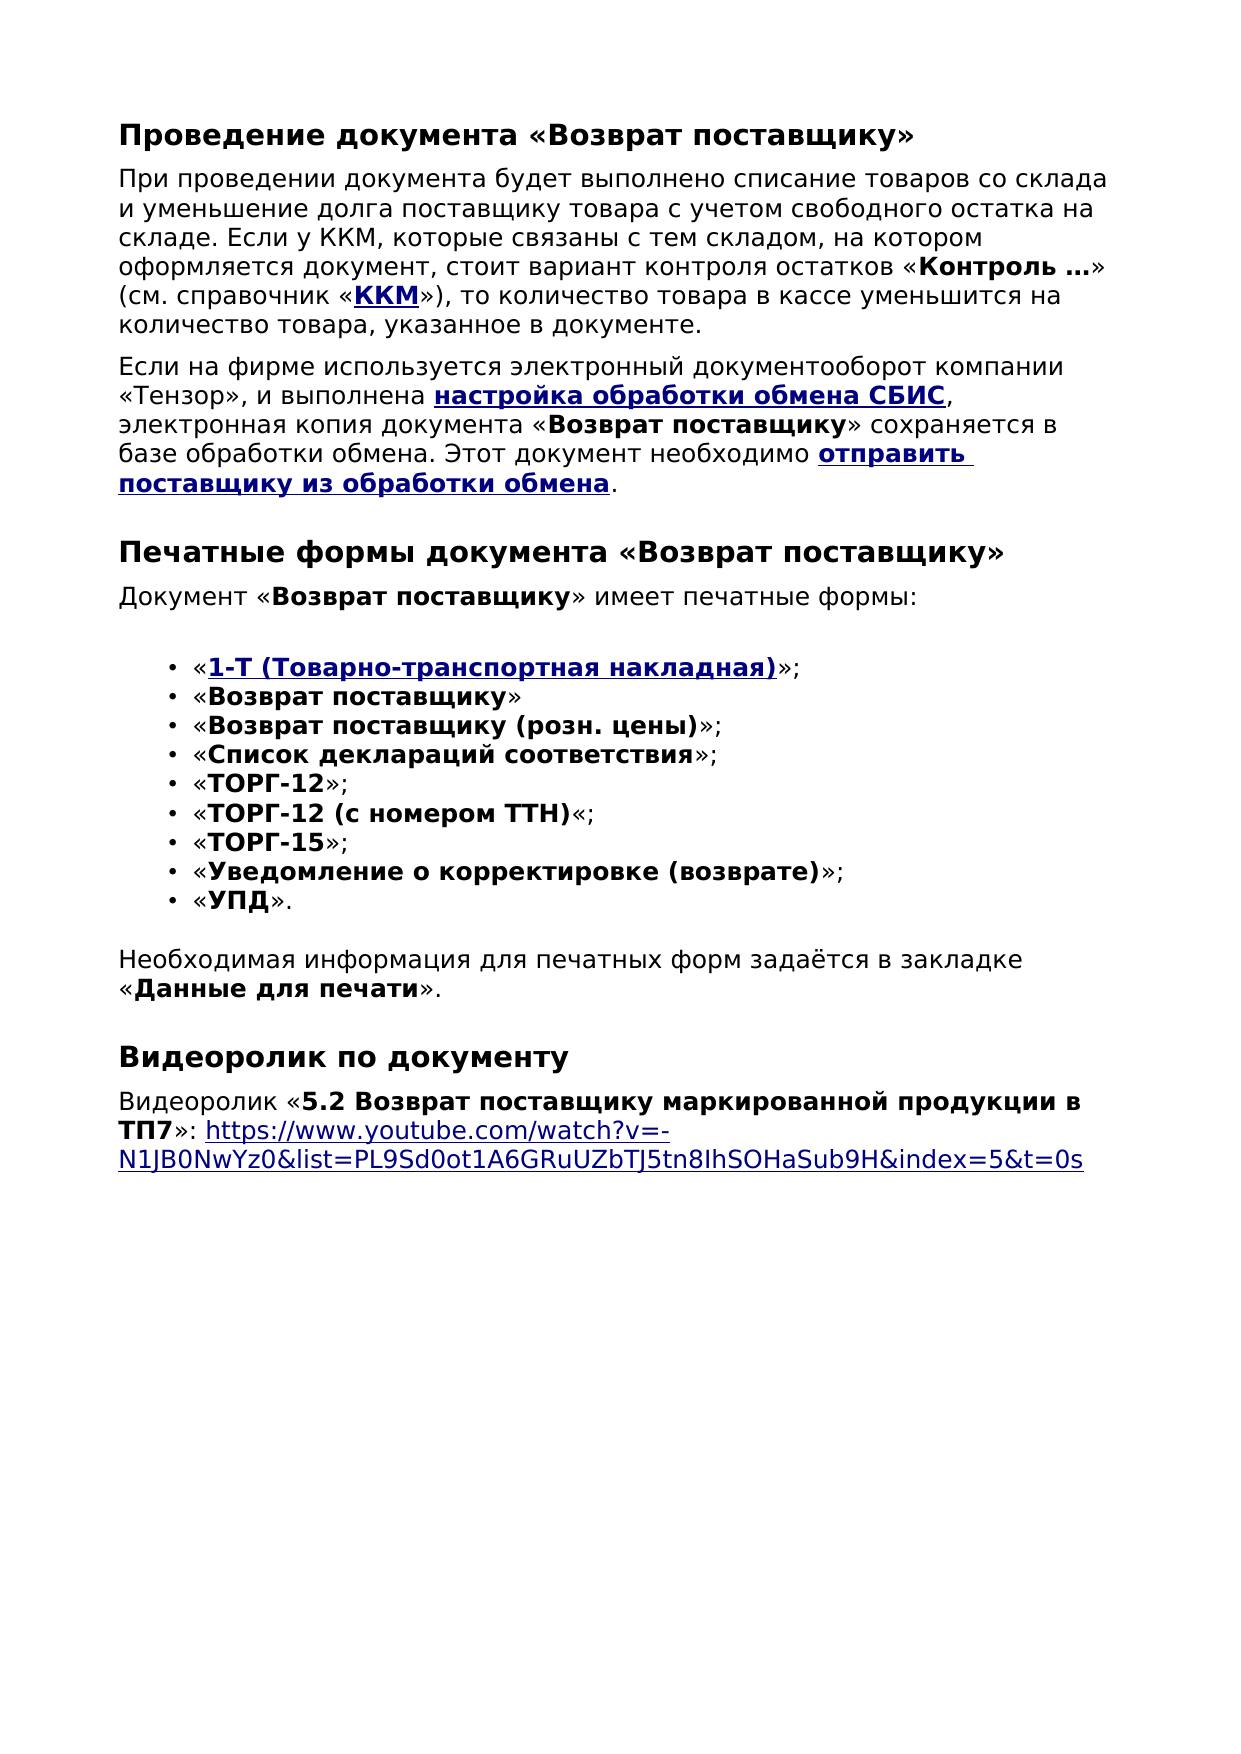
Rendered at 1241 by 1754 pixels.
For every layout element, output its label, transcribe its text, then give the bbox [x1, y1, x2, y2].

text Если на фирме используется электронный документооборот компании «Тензор», и выполнена настройка обработки обмена СБИС, электронная копия документа «Возврат поставщику» сохраняется в базе обработки обмена. Этот документ необходимо отправить поставщику из обработки обмена. [118, 352, 1122, 498]
subtitle Печатные формы документа «Возврат поставщику» [118, 535, 1122, 569]
text При проведении документа будет выполнено списание товаров со склада и уменьшение долга поставщику товара с учетом свободного остатка на складе. Если у ККМ, которые связаны с тем складом, на котором оформляется документ, стоит вариант контроля остатков «Контроль …» (см. справочник «ККМ»), то количество товара в кассе уменьшится на количество товара, указанное в документе. [118, 164, 1122, 339]
text Документ «Возврат поставщику» имеет печатные формы: [118, 582, 1122, 611]
list «ТОРГ-12 (с номером ТТН)«; [177, 799, 1122, 828]
list «Список деклараций соответствия»; [177, 741, 1122, 770]
list «ТОРГ-15»; [177, 828, 1122, 857]
subtitle Проведение документа «Возврат поставщику» [118, 118, 1122, 152]
text Видеоролик «5.2 Возврат поставщику маркированной продукции в ТП7»: https://www.youtube.com/watch?v=-N1JB0NwYz0&list=PL9Sd0ot1A6GRuUZbTJ5tn8IhSOHaSub9H&index=5&t=0s [118, 1087, 1122, 1175]
text Необходимая информация для печатных форм задаётся в закладке «Данные для печати». [118, 945, 1122, 1003]
list «ТОРГ-12»; [177, 770, 1122, 799]
list «Возврат поставщику» [177, 682, 1122, 711]
list «УПД». [177, 886, 1122, 916]
list «Уведомление о корректировке (возврате)»; [177, 857, 1122, 886]
list «1-Т (Товарно-транспортная накладная)»; [177, 653, 1122, 682]
subtitle Видеоролик по документу [118, 1041, 1122, 1075]
list «Возврат поставщику (розн. цены)»; [177, 711, 1122, 741]
